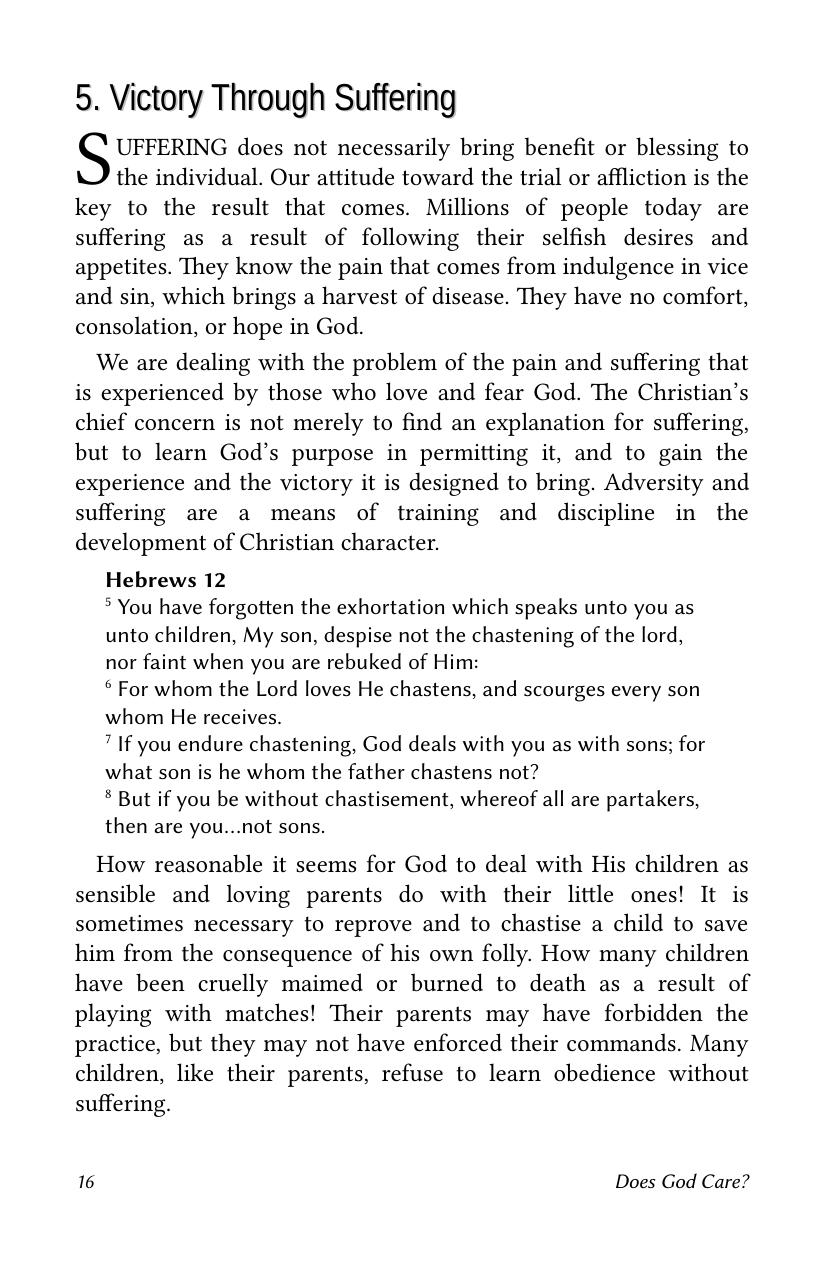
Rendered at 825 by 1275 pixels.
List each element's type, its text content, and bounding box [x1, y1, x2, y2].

text 6 For whom the Lord loves He chastens, and scourges every son whom He receives. [105, 676, 720, 730]
text 8 But if you be without chastisement, whereof all are partakers, then are you...not sons. [105, 786, 720, 839]
text Hebrews 12 [105, 567, 750, 593]
title Victory Through Suffering [75, 75, 750, 118]
text We are dealing with the problem of the pain and suffering that is experienced by those who love and fear God. The Christian’s chief concern is not merely to find an explanation for suffering, but to learn God’s purpose in permitting it, and to gain the experience and the victory it is designed to bring. Adversity and suffering are a means of training and discipline in the development of Christian character. [75, 348, 750, 556]
text SUFFERING does not necessarily bring benefit or blessing to the individual. Our attitude toward the trial or affliction is the key to the result that comes. Millions of people today are suffering as a result of following their selfish desires and appetites. They know the pain that comes from indulgence in vice and sin, which brings a harvest of disease. They have no comfort, consolation, or hope in God. [75, 133, 750, 341]
text 5 You have forgotten the exhortation which speaks unto you as unto children, My son, despise not the chastening of the lord, nor faint when you are rebuked of Him: [105, 594, 720, 675]
text How reasonable it seems for God to deal with His children as sensible and loving parents do with their little ones! It is sometimes necessary to reprove and to chastise a child to save him from the consequence of his own folly. How many children have been cruelly maimed or burned to death as a result of playing with matches! Their parents may have forbidden the practice, but they may not have enforced their commands. Many children, like their parents, refuse to learn obedience without suffering. [75, 850, 750, 1117]
text 7 If you endure chastening, God deals with you as with sons; for what son is he whom the father chastens not? [105, 731, 720, 785]
